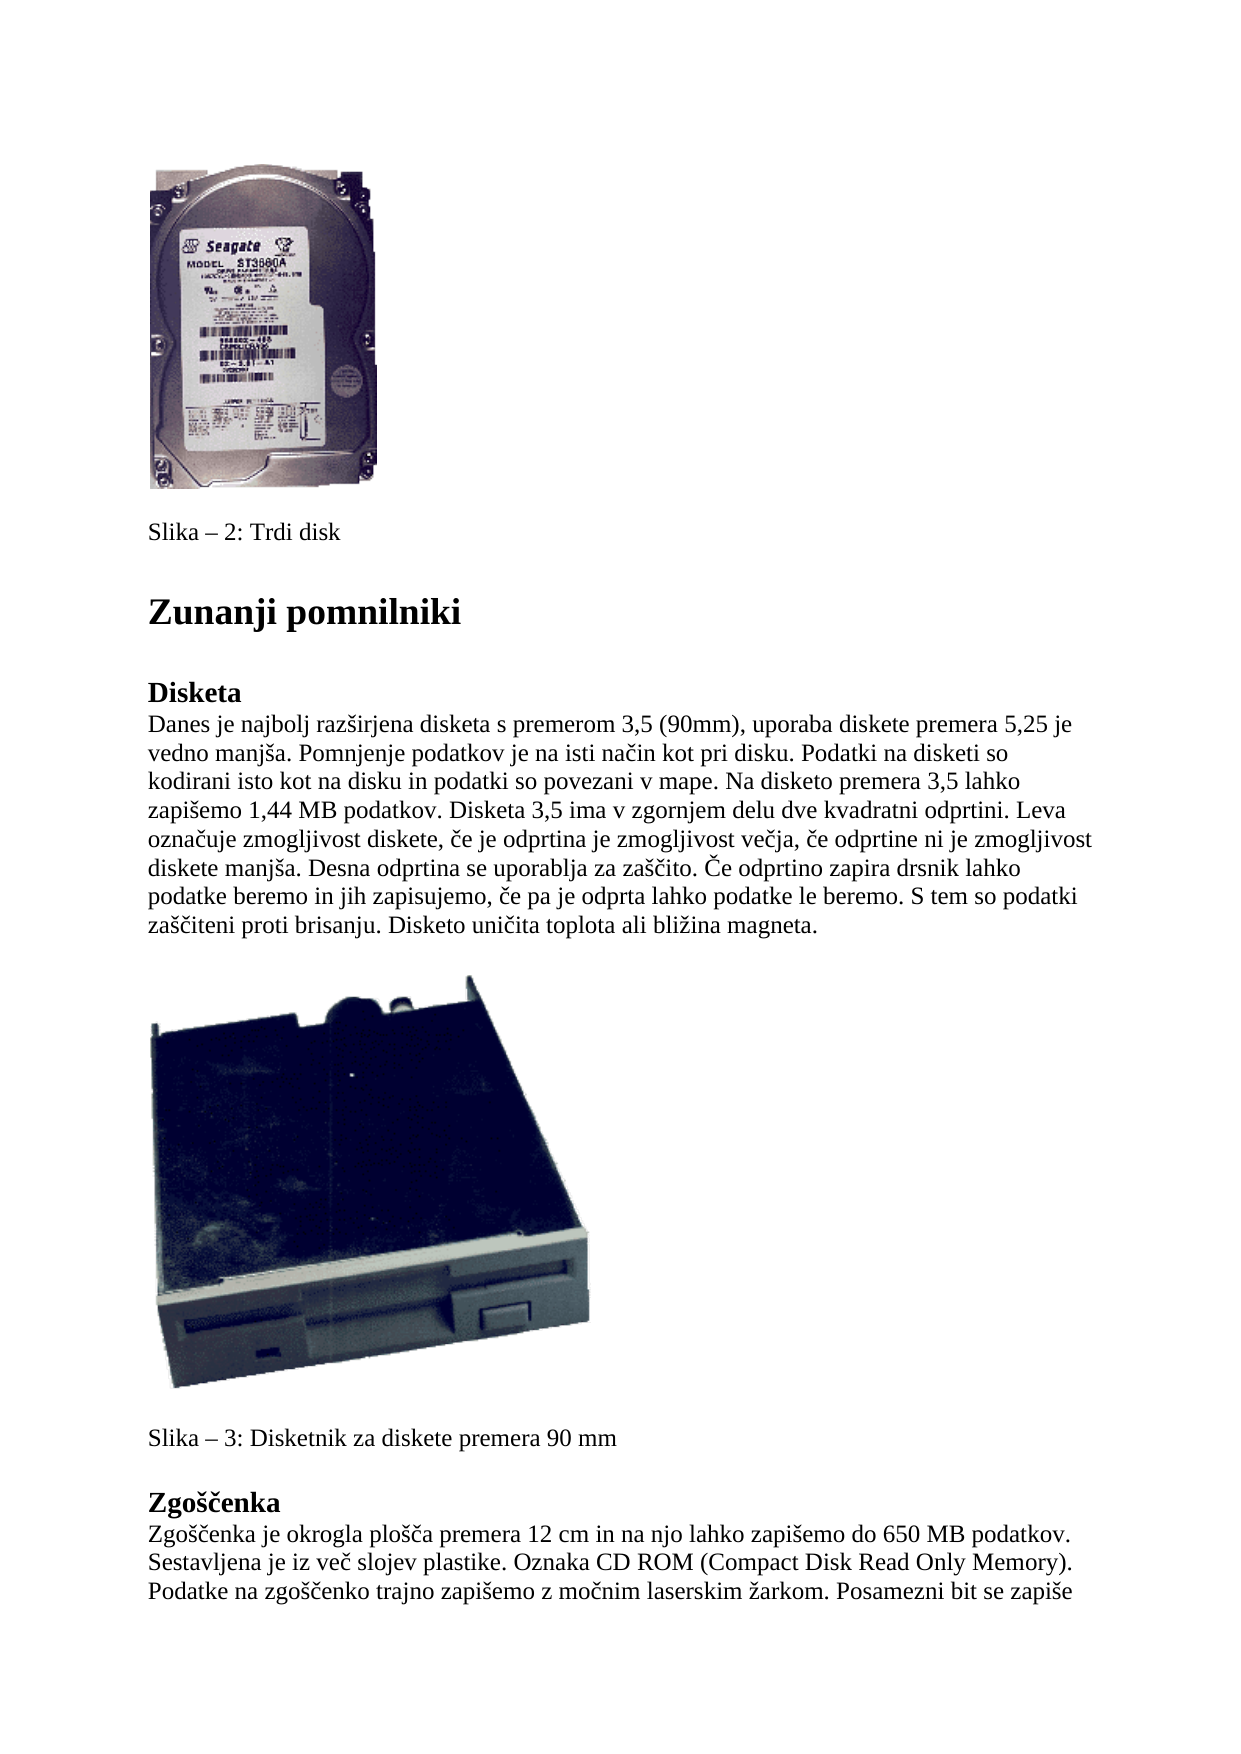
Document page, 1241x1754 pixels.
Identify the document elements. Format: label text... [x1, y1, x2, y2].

text Disketa [148, 675, 1093, 709]
text Zgoščenka je okrogla plošča premera 12 cm in na njo lahko zapišemo do 650 MB podatkov. Sestavljena je iz več slojev plastike. Oznaka CD ROM (Compact Disk Read Only Memory). Podatke na zgoščenko trajno zapišemo z močnim laserskim žarkom. Posamezni bit se zapiše [148, 1519, 1093, 1605]
picture [150, 975, 591, 1390]
picture [150, 164, 377, 489]
text Zgoščenka [148, 1485, 1093, 1519]
text Zunanji pomnilniki [148, 589, 1093, 632]
text Slika – 3: Disketnik za diskete premera 90 mm [148, 1423, 1093, 1452]
text Danes je najbolj razširjena disketa s premerom 3,5 (90mm), uporaba diskete premera 5,25 je vedno manjša. Pomnjenje podatkov je na isti način kot pri disku. Podatki na disketi so kodirani isto kot na disku in podatki so povezani v mape. Na disketo premera 3,5 lahko zapišemo 1,44 MB podatkov. Disketa 3,5 ima v zgornjem delu dve kvadratni odprtini. Leva označuje zmogljivost diskete, če je odprtina je zmogljivost večja, če odprtine ni je zmogljivost diskete manjša. Desna odprtina se uporablja za zaščito. Če odprtino zapira drsnik lahko podatke beremo in jih zapisujemo, če pa je odprta lahko podatke le beremo. S tem so podatki zaščiteni proti brisanju. Disketo uničita toplota ali bližina magneta. [148, 709, 1093, 939]
text Slika – 2: Trdi disk [148, 517, 1093, 546]
